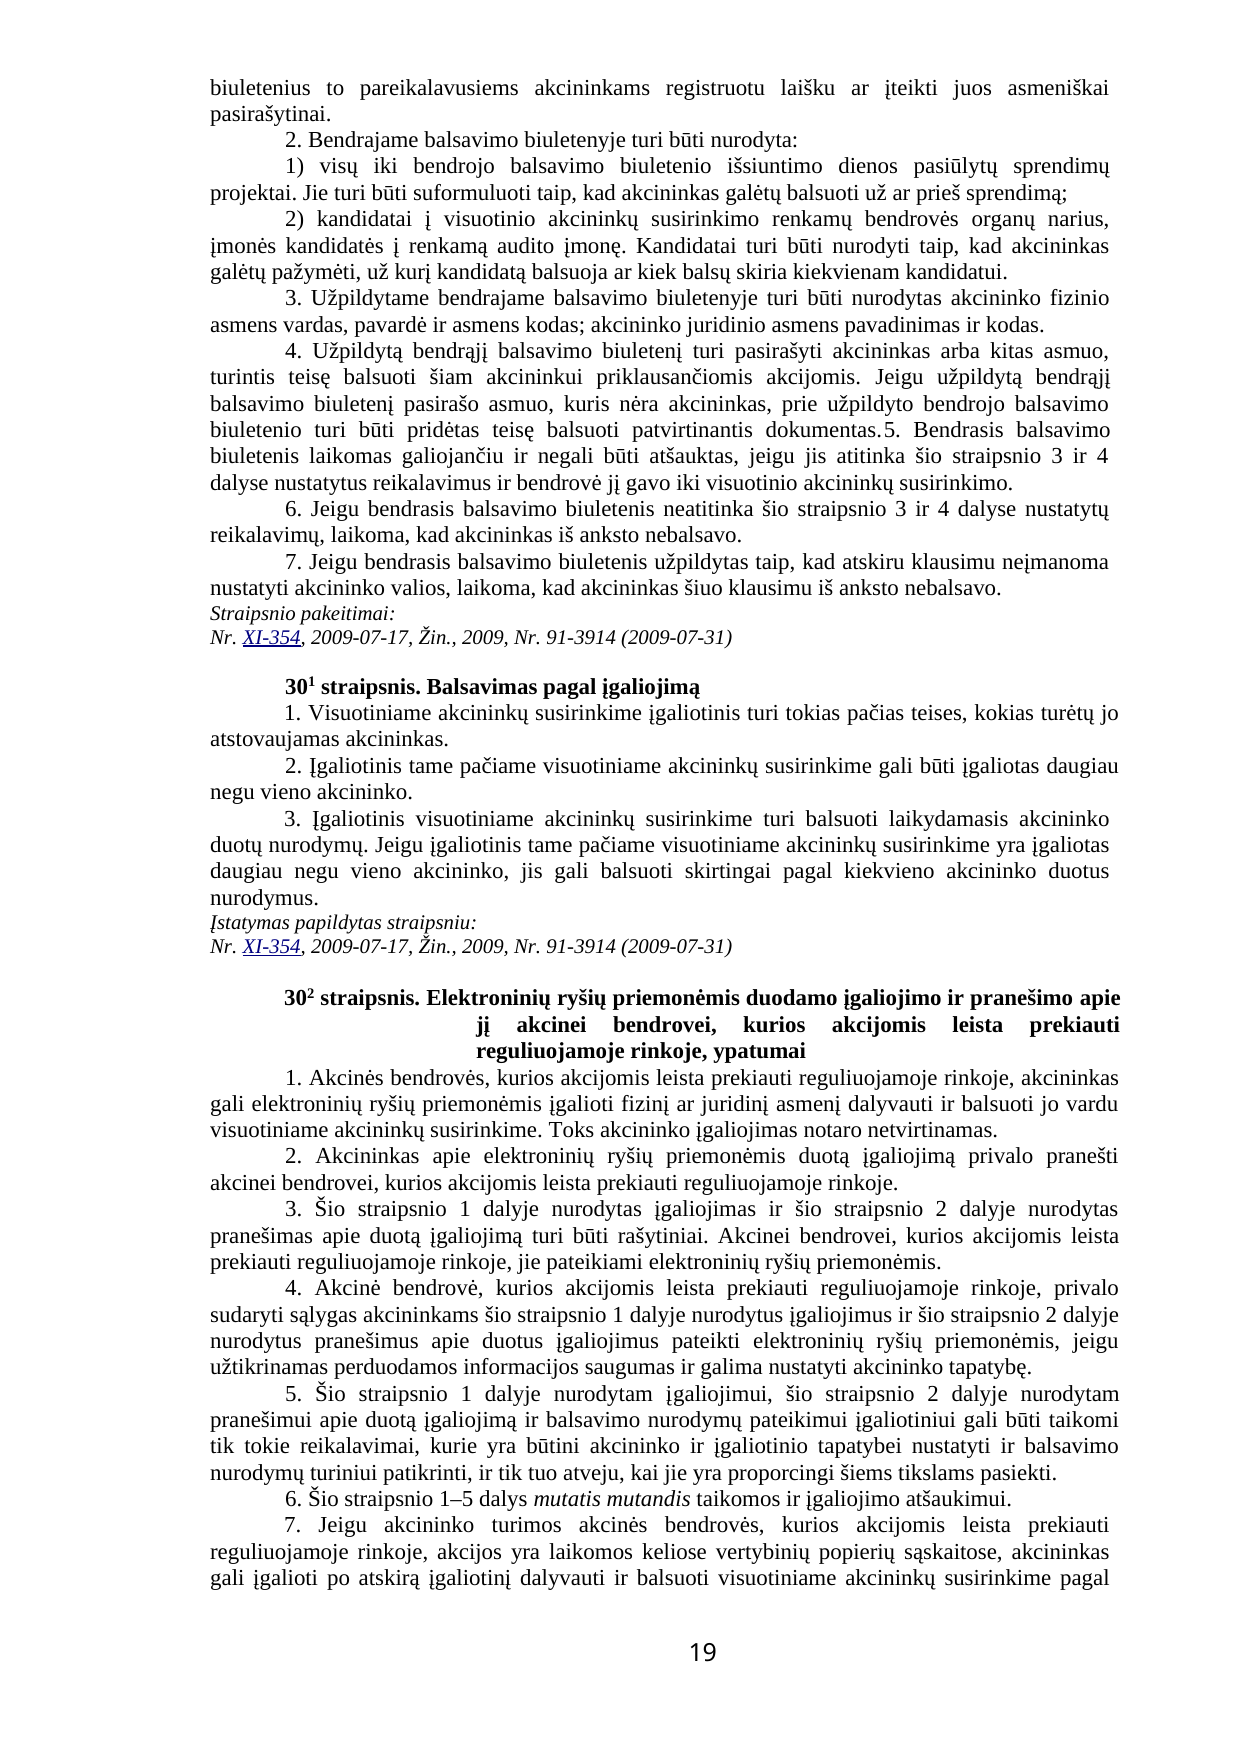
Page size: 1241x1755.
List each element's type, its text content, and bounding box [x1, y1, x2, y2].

text 2. Akcininkas apie elektroninių ryšių priemonėmis duotą įgaliojimą privalo pranešti akcinei bendrovei, kurios akcijomis leista prekiauti reguliuojamoje rinkoje. [210, 1143, 1120, 1195]
text 6. Šio straipsnio 1–5 dalys mutatis mutandis taikomos ir įgaliojimo atšaukimui. [210, 1485, 1120, 1512]
text 7. Jeigu akcininko turimos akcinės bendrovės, kurios akcijomis leista prekiauti reguliuojamoje rinkoje, akcijos yra laikomos keliose vertybinių popierių sąskaitose, akcininkas gali įgalioti po atskirą įgaliotinį dalyvauti ir balsuoti visuotiniame akcininkų susirinkime pagal [210, 1512, 1111, 1591]
text Nr. XI-354, 2009-07-17, Žin., 2009, Nr. 91-3914 (2009-07-31) [210, 625, 1120, 649]
text 301 straipsnis. Balsavimas pagal įgaliojimą [210, 673, 1120, 699]
text 2) kandidatai į visuotinio akcininkų susirinkimo renkamų bendrovės organų narius, įmonės kandidatės į renkamą audito įmonę. Kandidatai turi būti nurodyti taip, kad akcininkas galėtų pažymėti, už kurį kandidatą balsuoja ar kiek balsų skiria kiekvienam kandidatui. [210, 205, 1111, 284]
text 6. Jeigu bendrasis balsavimo biuletenis neatitinka šio straipsnio 3 ir 4 dalyse nustatytų reikalavimų, laikoma, kad akcininkas iš anksto nebalsavo. [210, 495, 1111, 548]
text Nr. XI-354, 2009-07-17, Žin., 2009, Nr. 91-3914 (2009-07-31) [210, 934, 1120, 958]
text 3. Užpildytame bendrajame balsavimo biuletenyje turi būti nurodytas akcininko fizinio asmens vardas, pavardė ir asmens kodas; akcininko juridinio asmens pavadinimas ir kodas. [210, 284, 1111, 337]
text 3. Įgaliotinis visuotiniame akcininkų susirinkime turi balsuoti laikydamasis akcininko duotų nurodymų. Jeigu įgaliotinis tame pačiame visuotiniame akcininkų susirinkime yra įgaliotas daugiau negu vieno akcininko, jis gali balsuoti skirtingai pagal kiekvieno akcininko duotus nurodymus. [210, 804, 1111, 910]
text 1) visų iki bendrojo balsavimo biuletenio išsiuntimo dienos pasiūlytų sprendimų projektai. Jie turi būti suformuluoti taip, kad akcininkas galėtų balsuoti už ar prieš sprendimą; [210, 153, 1111, 205]
text 1. Akcinės bendrovės, kurios akcijomis leista prekiauti reguliuojamoje rinkoje, akcininkas gali elektroninių ryšių priemonėmis įgalioti fizinį ar juridinį asmenį dalyvauti ir balsuoti jo vardu visuotiniame akcininkų susirinkime. Toks akcininko įgaliojimas notaro netvirtinamas. [210, 1063, 1120, 1143]
text 7. Jeigu bendrasis balsavimo biuletenis užpildytas taip, kad atskiru klausimu neįmanoma nustatyti akcininko valios, laikoma, kad akcininkas šiuo klausimu iš anksto nebalsavo. [210, 548, 1111, 601]
text Straipsnio pakeitimai: [210, 601, 1120, 625]
text 4. Užpildytą bendrąjį balsavimo biuletenį turi pasirašyti akcininkas arba kitas asmuo, turintis teisę balsuoti šiam akcininkui priklausančiomis akcijomis. Jeigu užpildytą bendrąjį balsavimo biuletenį pasirašo asmuo, kuris nėra akcininkas, prie užpildyto bendrojo balsavimo biuletenio turi būti pridėtas teisę balsuoti patvirtinantis dokumentas.5. Bendrasis balsavimo biuletenis laikomas galiojančiu ir negali būti atšauktas, jeigu jis atitinka šio straipsnio 3 ir 4 dalyse nustatytus reikalavimus ir bendrovė jį gavo iki visuotinio akcininkų susirinkimo. [210, 337, 1111, 495]
text biuletenius to pareikalavusiems akcininkams registruotu laišku ar įteikti juos asmeniškai pasirašytinai. [210, 73, 1111, 126]
text 3. Šio straipsnio 1 dalyje nurodytas įgaliojimas ir šio straipsnio 2 dalyje nurodytas pranešimas apie duotą įgaliojimą turi būti rašytiniai. Akcinei bendrovei, kurios akcijomis leista prekiauti reguliuojamoje rinkoje, jie pateikiami elektroninių ryšių priemonėmis. [210, 1195, 1120, 1274]
text 2. Įgaliotinis tame pačiame visuotiniame akcininkų susirinkime gali būti įgaliotas daugiau negu vieno akcininko. [210, 752, 1120, 804]
text 5. Šio straipsnio 1 dalyje nurodytam įgaliojimui, šio straipsnio 2 dalyje nurodytam pranešimui apie duotą įgaliojimą ir balsavimo nurodymų pateikimui įgaliotiniui gali būti taikomi tik tokie reikalavimai, kurie yra būtini akcininko ir įgaliotinio tapatybei nustatyti ir balsavimo nurodymų turiniui patikrinti, ir tik tuo atveju, kai jie yra proporcingi šiems tikslams pasiekti. [210, 1380, 1120, 1485]
text 1. Visuotiniame akcininkų susirinkime įgaliotinis turi tokias pačias teises, kokias turėtų jo atstovaujamas akcininkas. [210, 699, 1120, 752]
text Įstatymas papildytas straipsniu: [210, 910, 1120, 934]
text 2. Bendrajame balsavimo biuletenyje turi būti nurodyta: [210, 126, 1111, 153]
text 4. Akcinė bendrovė, kurios akcijomis leista prekiauti reguliuojamoje rinkoje, privalo sudaryti sąlygas akcininkams šio straipsnio 1 dalyje nurodytus įgaliojimus ir šio straipsnio 2 dalyje nurodytus pranešimus apie duotus įgaliojimus pateikti elektroninių ryšių priemonėmis, jeigu užtikrinamas perduodamos informacijos saugumas ir galima nustatyti akcininko tapatybę. [210, 1274, 1120, 1380]
text 302 straipsnis. Elektroninių ryšių priemonėmis duodamo įgaliojimo ir pranešimo apie jį akcinei bendrovei, kurios akcijomis leista prekiauti reguliuojamoje rinkoje, ypatumai [284, 984, 1120, 1063]
